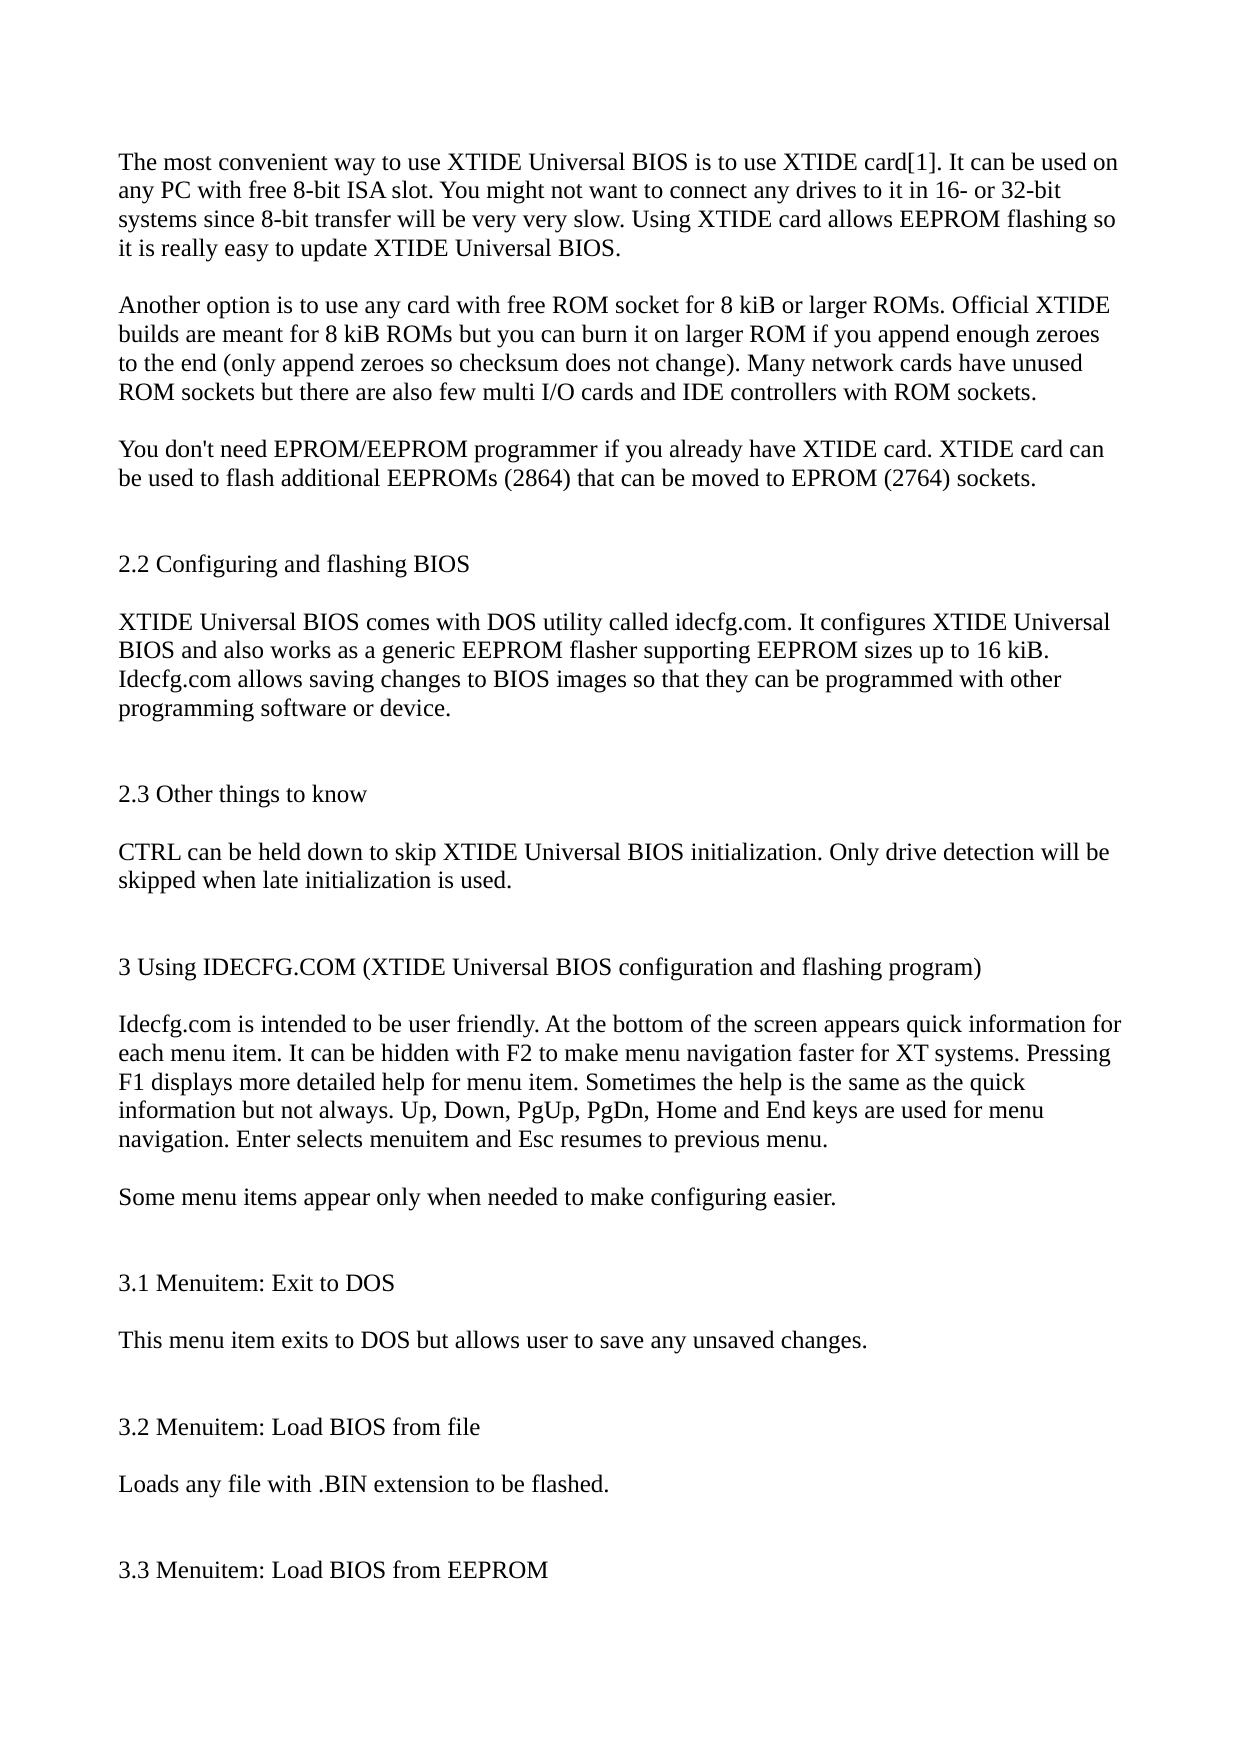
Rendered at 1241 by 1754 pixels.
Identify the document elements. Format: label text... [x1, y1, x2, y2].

text Another option is to use any card with free ROM socket for 8 kiB or larger ROMs. Official XTIDE builds are meant for 8 kiB ROMs but you can burn it on larger ROM if you append enough zeroes to the end (only append zeroes so checksum does not change). Many network cards have unused ROM sockets but there are also few multi I/O cards and IDE controllers with ROM sockets. [118, 291, 1122, 406]
text The most convenient way to use XTIDE Universal BIOS is to use XTIDE card[1]. It can be used on any PC with free 8-bit ISA slot. You might not want to connect any drives to it in 16- or 32-bit systems since 8-bit transfer will be very very slow. Using XTIDE card allows EEPROM flashing so it is really easy to update XTIDE Universal BIOS. [118, 147, 1122, 262]
text You don't need EPROM/EEPROM programmer if you already have XTIDE card. XTIDE card can be used to flash additional EEPROMs (2864) that can be moved to EPROM (2764) sockets. [118, 434, 1122, 492]
text 2.2 Configuring and flashing BIOS [118, 549, 1122, 578]
text 3.2 Menuitem: Load BIOS from file [118, 1412, 1122, 1441]
text 3.1 Menuitem: Exit to DOS [118, 1268, 1122, 1297]
text XTIDE Universal BIOS comes with DOS utility called idecfg.com. It configures XTIDE Universal BIOS and also works as a generic EEPROM flasher supporting EEPROM sizes up to 16 kiB. Idecfg.com allows saving changes to BIOS images so that they can be programmed with other programming software or device. [118, 607, 1122, 722]
text 3.3 Menuitem: Load BIOS from EEPROM [118, 1556, 1122, 1584]
text CTRL can be held down to skip XTIDE Universal BIOS initialization. Only drive detection will be skipped when late initialization is used. [118, 837, 1122, 894]
text Idecfg.com is intended to be user friendly. At the bottom of the screen appears quick information for each menu item. It can be hidden with F2 to make menu navigation faster for XT systems. Pressing F1 displays more detailed help for menu item. Sometimes the help is the same as the quick information but not always. Up, Down, PgUp, PgDn, Home and End keys are used for menu navigation. Enter selects menuitem and Esc resumes to previous menu. [118, 1009, 1122, 1153]
text 2.3 Other things to know [118, 779, 1122, 808]
text Some menu items appear only when needed to make configuring easier. [118, 1182, 1122, 1211]
text 3 Using IDECFG.COM (XTIDE Universal BIOS configuration and flashing program) [118, 952, 1122, 981]
text Loads any file with .BIN extension to be flashed. [118, 1469, 1122, 1498]
text This menu item exits to DOS but allows user to save any unsaved changes. [118, 1326, 1122, 1354]
